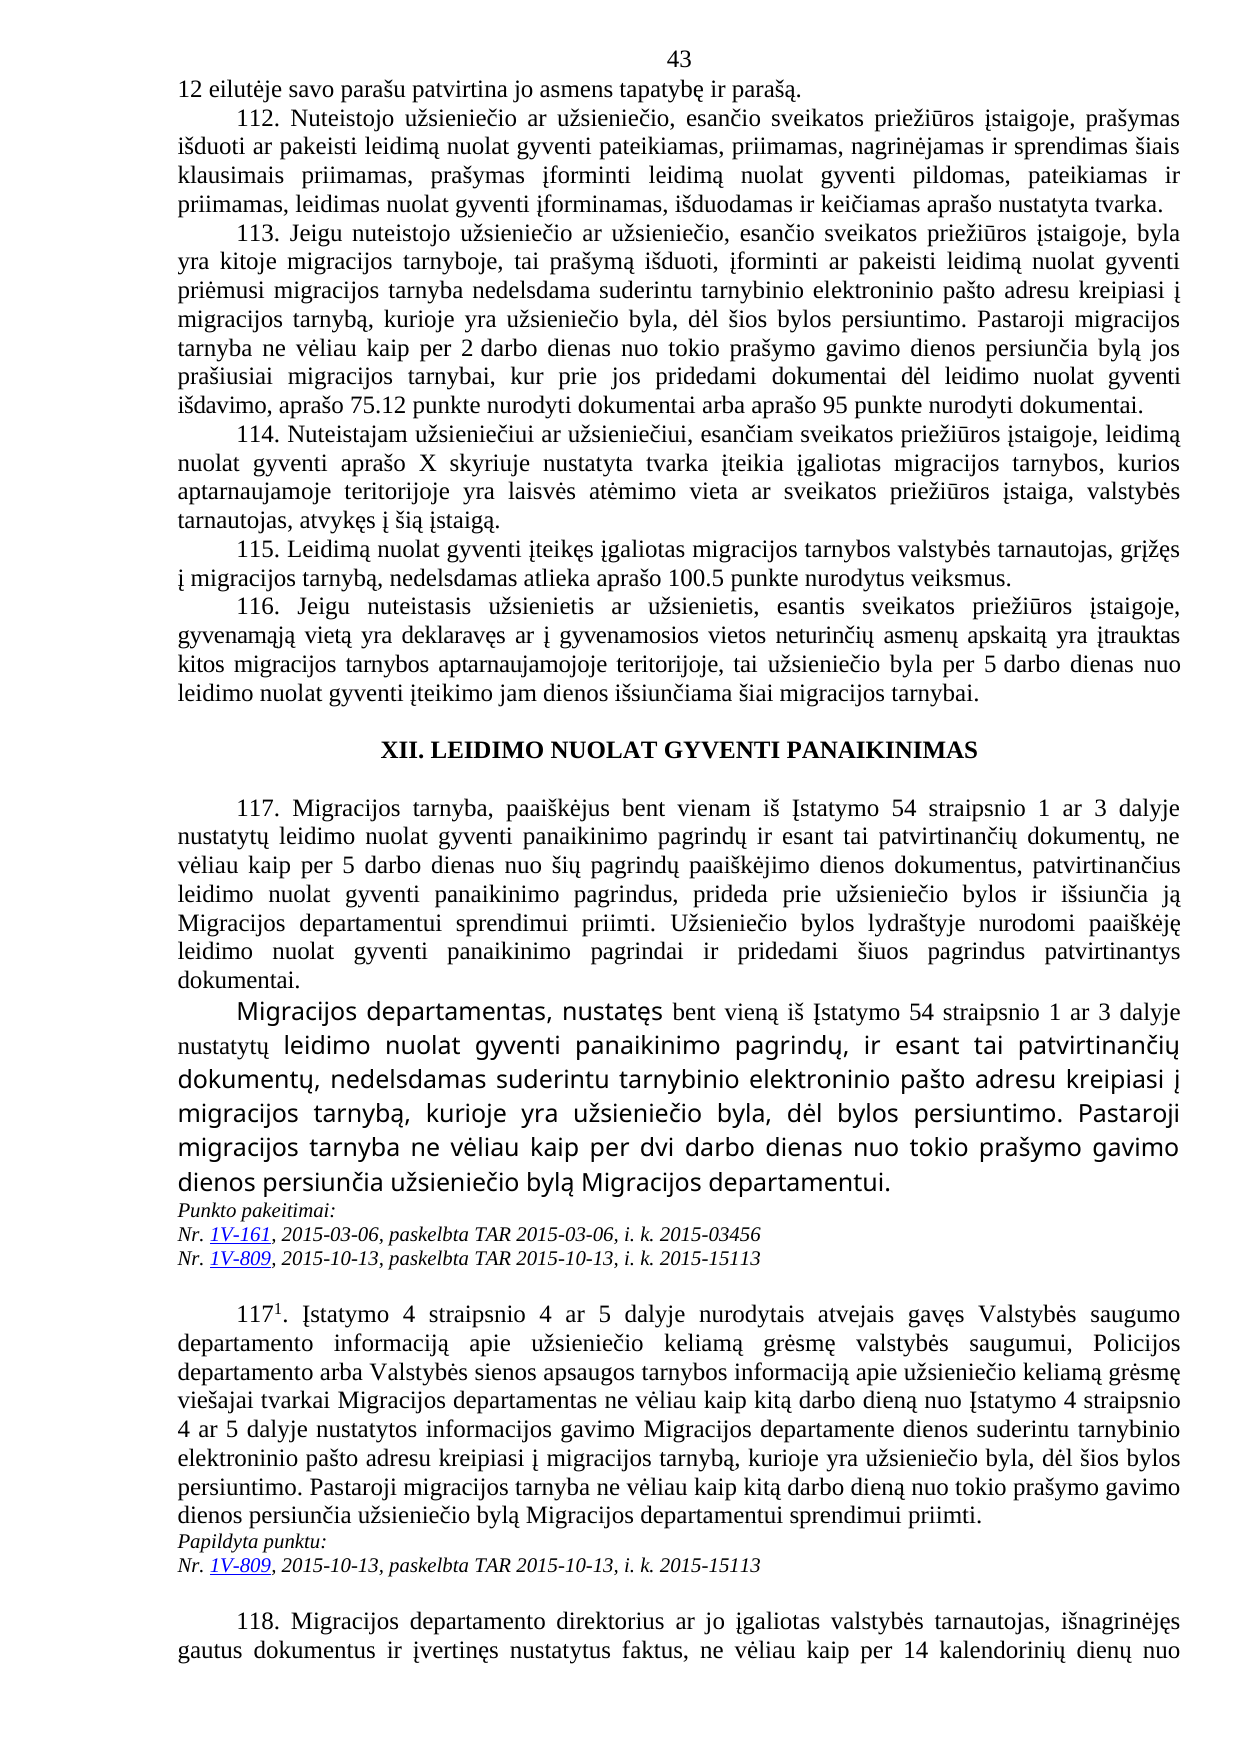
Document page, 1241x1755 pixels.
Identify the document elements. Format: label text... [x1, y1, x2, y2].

text 118. Migracijos departamento direktorius ar jo įgaliotas valstybės tarnautojas, išnagrinėjęs gautus dokumentus ir įvertinęs nustatytus faktus, ne vėliau kaip per 14 kalendorinių dienų nuo [177, 1606, 1181, 1663]
text 115. Leidimą nuolat gyventi įteikęs įgaliotas migracijos tarnybos valstybės tarnautojas, grįžęs į migracijos tarnybą, nedelsdamas atlieka aprašo 100.5 punkte nurodytus veiksmus. [177, 534, 1181, 591]
text 112. Nuteistojo užsieniečio ar užsieniečio, esančio sveikatos priežiūros įstaigoje, prašymas išduoti ar pakeisti leidimą nuolat gyventi pateikiamas, priimamas, nagrinėjamas ir sprendimas šiais klausimais priimamas, prašymas įforminti leidimą nuolat gyventi pildomas, pateikiamas ir priimamas, leidimas nuolat gyventi įforminamas, išduodamas ir keičiamas aprašo nustatyta tvarka. [177, 103, 1181, 218]
text 116. Jeigu nuteistasis užsienietis ar užsienietis, esantis sveikatos priežiūros įstaigoje, gyvenamąją vietą yra deklaravęs ar į gyvenamosios vietos neturinčių asmenų apskaitą yra įtrauktas kitos migracijos tarnybos aptarnaujamojoje teritorijoje, tai užsieniečio byla per 5 darbo dienas nuo leidimo nuolat gyventi įteikimo jam dienos išsiunčiama šiai migracijos tarnybai. [177, 591, 1181, 706]
text 113. Jeigu nuteistojo užsieniečio ar užsieniečio, esančio sveikatos priežiūros įstaigoje, byla yra kitoje migracijos tarnyboje, tai prašymą išduoti, įforminti ar pakeisti leidimą nuolat gyventi priėmusi migracijos tarnyba nedelsdama suderintu tarnybinio elektroninio pašto adresu kreipiasi į migracijos tarnybą, kurioje yra užsieniečio byla, dėl šios bylos persiuntimo. Pastaroji migracijos tarnyba ne vėliau kaip per 2 darbo dienas nuo tokio prašymo gavimo dienos persiunčia bylą jos prašiusiai migracijos tarnybai, kur prie jos pridedami dokumentai dėl leidimo nuolat gyventi išdavimo, aprašo 75.12 punkte nurodyti dokumentai arba aprašo 95 punkte nurodyti dokumentai. [177, 218, 1181, 419]
text Punkto pakeitimai: [177, 1198, 1181, 1222]
text Nr. 1V-809, 2015-10-13, paskelbta TAR 2015-10-13, i. k. 2015-15113 [177, 1553, 1181, 1577]
text 114. Nuteistajam užsieniečiui ar užsieniečiui, esančiam sveikatos priežiūros įstaigoje, leidimą nuolat gyventi aprašo X skyriuje nustatyta tvarka įteikia įgaliotas migracijos tarnybos, kurios aptarnaujamoje teritorijoje yra laisvės atėmimo vieta ar sveikatos priežiūros įstaiga, valstybės tarnautojas, atvykęs į šią įstaigą. [177, 419, 1181, 534]
text 12 eilutėje savo parašu patvirtina jo asmens tapatybę ir parašą. [177, 74, 1181, 103]
text Nr. 1V-161, 2015-03-06, paskelbta TAR 2015-03-06, i. k. 2015-03456 [177, 1222, 1181, 1246]
text 117. Migracijos tarnyba, paaiškėjus bent vienam iš Įstatymo 54 straipsnio 1 ar 3 dalyje nustatytų leidimo nuolat gyventi panaikinimo pagrindų ir esant tai patvirtinančių dokumentų, ne vėliau kaip per 5 darbo dienas nuo šių pagrindų paaiškėjimo dienos dokumentus, patvirtinančius leidimo nuolat gyventi panaikinimo pagrindus, prideda prie užsieniečio bylos ir išsiunčia ją Migracijos departamentui sprendimui priimti. Užsieniečio bylos lydraštyje nurodomi paaiškėję leidimo nuolat gyventi panaikinimo pagrindai ir pridedami šiuos pagrindus patvirtinantys dokumentai. [177, 793, 1181, 994]
text Papildyta punktu: [177, 1529, 1181, 1553]
text Nr. 1V-809, 2015-10-13, paskelbta TAR 2015-10-13, i. k. 2015-15113 [177, 1246, 1181, 1270]
text Migracijos departamentas, nustatęs bent vieną iš Įstatymo 54 straipsnio 1 ar 3 dalyje nustatytų leidimo nuolat gyventi panaikinimo pagrindų, ir esant tai patvirtinančių dokumentų, nedelsdamas suderintu tarnybinio elektroninio pašto adresu kreipiasi į migracijos tarnybą, kurioje yra užsieniečio byla, dėl bylos persiuntimo. Pastaroji migracijos tarnyba ne vėliau kaip per dvi darbo dienas nuo tokio prašymo gavimo dienos persiunčia užsieniečio bylą Migracijos departamentui. [177, 994, 1181, 1198]
text XII. LEIDIMO NUOLAT GYVENTI PANAIKINIMAS [177, 735, 1181, 764]
text 1171. Įstatymo 4 straipsnio 4 ar 5 dalyje nurodytais atvejais gavęs Valstybės saugumo departamento informaciją apie užsieniečio keliamą grėsmę valstybės saugumui, Policijos departamento arba Valstybės sienos apsaugos tarnybos informaciją apie užsieniečio keliamą grėsmę viešajai tvarkai Migracijos departamentas ne vėliau kaip kitą darbo dieną nuo Įstatymo 4 straipsnio 4 ar 5 dalyje nustatytos informacijos gavimo Migracijos departamente dienos suderintu tarnybinio elektroninio pašto adresu kreipiasi į migracijos tarnybą, kurioje yra užsieniečio byla, dėl šios bylos persiuntimo. Pastaroji migracijos tarnyba ne vėliau kaip kitą darbo dieną nuo tokio prašymo gavimo dienos persiunčia užsieniečio bylą Migracijos departamentui sprendimui priimti. [177, 1299, 1181, 1529]
